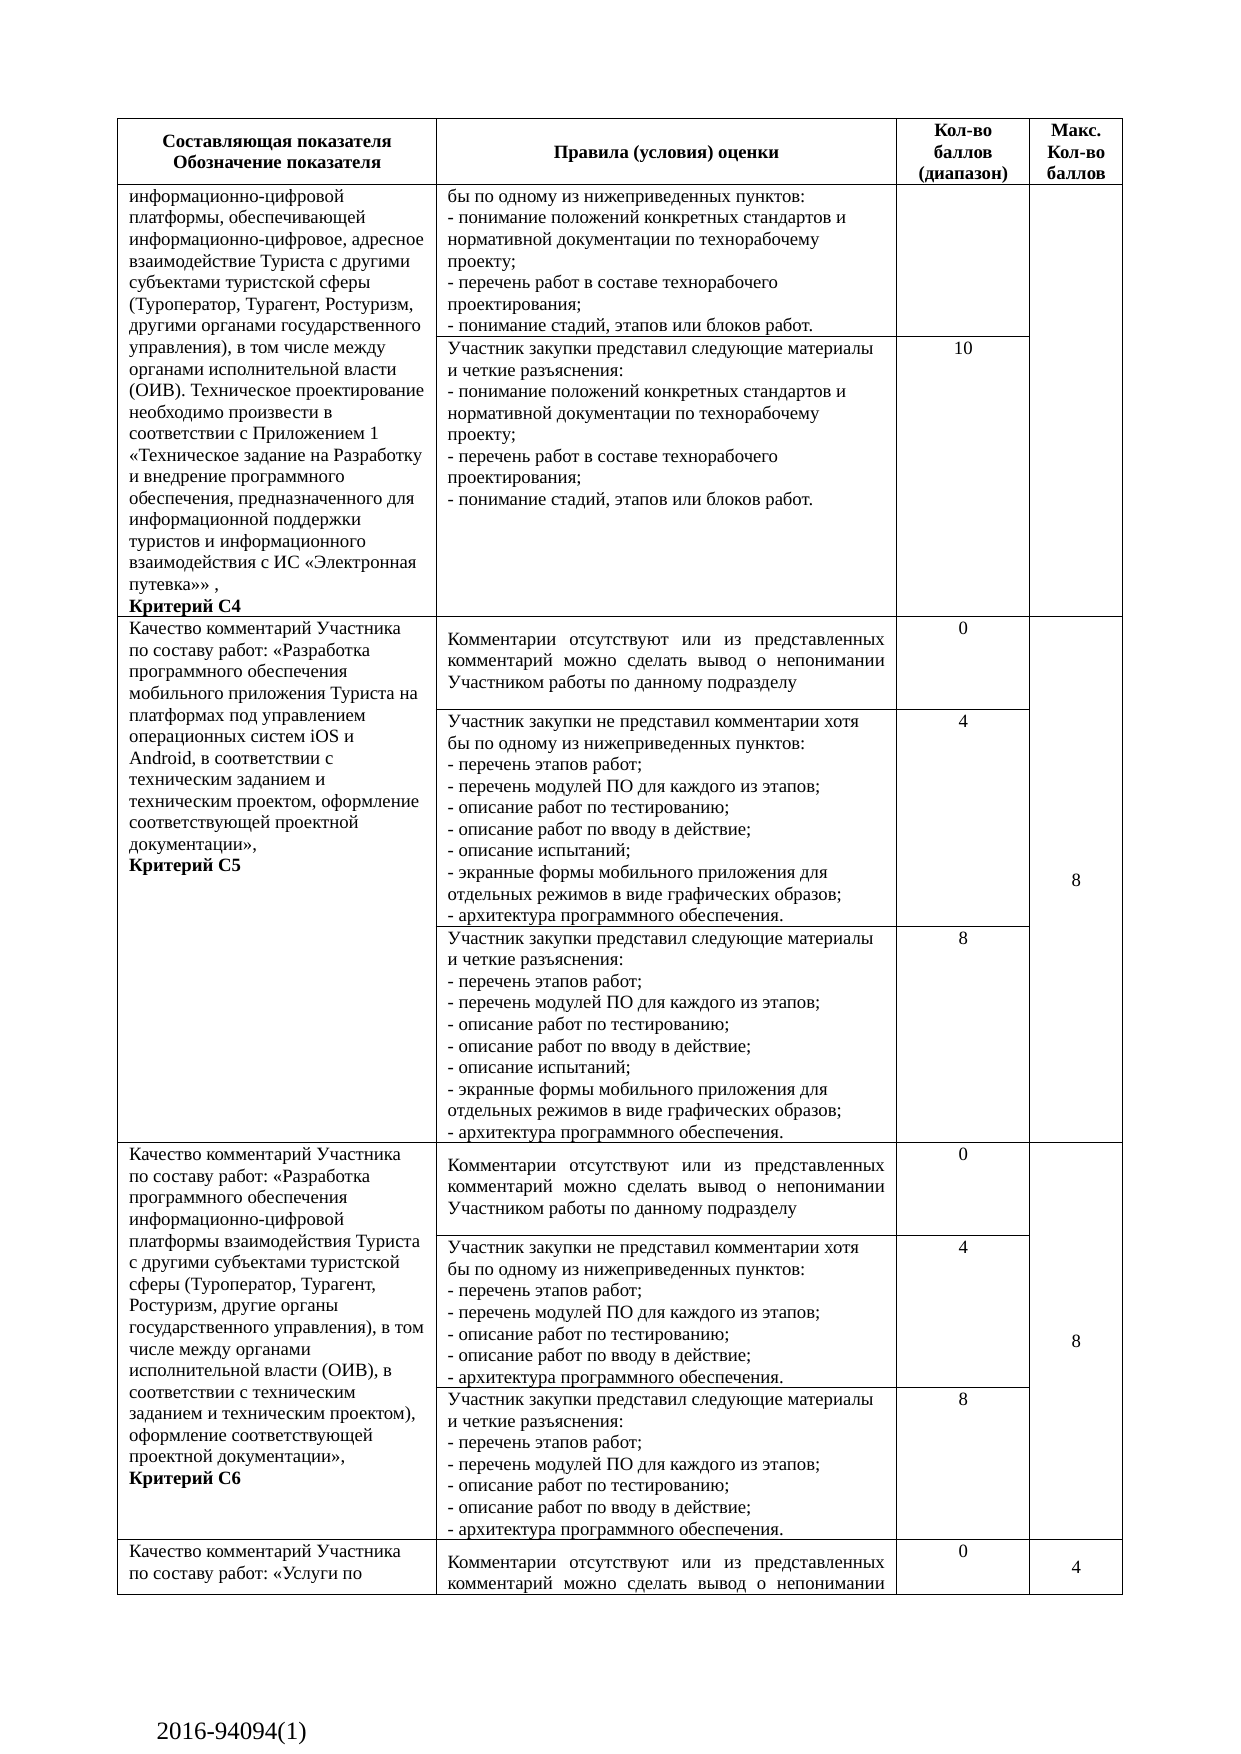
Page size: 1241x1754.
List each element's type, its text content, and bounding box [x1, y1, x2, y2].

table_cell Качество комментарий Участника по составу работ: «Разработка программного обеспечения информационно-цифровой платформы взаимодействия Туриста с другими субъектами туристской сферы (Туроператор, Турагент, Ростуризм, другие органы государственного управления), в том числе между органами исполнительной власти (ОИВ), в соответствии с техническим заданием и техническим проектом), оформление соответствующей проектной документации», Критерий С6 [118, 1143, 436, 1539]
table_cell 4 [1030, 1540, 1122, 1594]
table_cell 8 [1030, 617, 1122, 1142]
table_cell Участник закупки не представил комментарии хотя бы по одному из нижеприведенных пунктов: - перечень этапов работ; - перечень модулей ПО для каждого из этапов; - описание работ по тестированию; - описание работ по вводу в действие; - описание испытаний; - экранные формы мобильного приложения для отдельных режимов в виде графических образов; - архитектура программного обеспечения. [437, 710, 896, 926]
table_cell 0 [897, 617, 1029, 709]
table_cell [1030, 185, 1122, 616]
table_cell 0 [897, 1540, 1029, 1594]
table_cell Участник закупки представил следующие материалы и четкие разъяснения: - перечень этапов работ; - перечень модулей ПО для каждого из этапов; - описание работ по тестированию; - описание работ по вводу в действие; - описание испытаний; - экранные формы мобильного приложения для отдельных режимов в виде графических образов; - архитектура программного обеспечения. [437, 927, 896, 1142]
table_cell 4 [897, 710, 1029, 926]
table_cell 0 [897, 1143, 1029, 1235]
table_cell Качество комментарий Участника по составу работ: «Разработка программного обеспечения мобильного приложения Туриста на платформах под управлением операционных систем iOS и Android, в соответствии с техническим заданием и техническим проектом, оформление соответствующей проектной документации», Критерий С5 [118, 617, 436, 1142]
table_cell 4 [897, 1236, 1029, 1387]
table_cell 10 [897, 337, 1029, 616]
table_header Кол-во баллов (диапазон) [897, 119, 1029, 184]
table_cell информационно-цифровой платформы, обеспечивающей информационно-цифровое, адресное взаимодействие Туриста с другими субъектами туристской сферы (Туроператор, Турагент, Ростуризм, другими органами государственного управления), в том числе между органами исполнительной власти (ОИВ). Техническое проектирование необходимо произвести в соответствии с Приложением 1 «Техническое задание на Разработку и внедрение программного обеспечения, предназначенного для информационной поддержки туристов и информационного взаимодействия с ИС «Электронная путевка»» , Критерий С4 [118, 185, 436, 616]
table_header Составляющая показателя Обозначение показателя [118, 119, 436, 184]
table_cell 8 [1030, 1143, 1122, 1539]
table_header Правила (условия) оценки [437, 119, 896, 184]
table_cell Комментарии отсутствуют или из представленных комментарий можно сделать вывод о непонимании Участником работы по данному подразделу [437, 617, 896, 709]
table_cell Комментарии отсутствуют или из представленных комментарий можно сделать вывод о непонимании [437, 1540, 896, 1594]
table_cell [897, 185, 1029, 336]
table_cell Участник закупки не представил комментарии хотя бы по одному из нижеприведенных пунктов: - перечень этапов работ; - перечень модулей ПО для каждого из этапов; - описание работ по тестированию; - описание работ по вводу в действие; - архитектура программного обеспечения. [437, 1236, 896, 1387]
table_header Макс. Кол-во баллов [1030, 119, 1122, 184]
table_cell Участник закупки представил следующие материалы и четкие разъяснения: - понимание положений конкретных стандартов и нормативной документации по технорабочему проекту; - перечень работ в составе технорабочего проектирования; - понимание стадий, этапов или блоков работ. [437, 337, 896, 616]
table_cell бы по одному из нижеприведенных пунктов: - понимание положений конкретных стандартов и нормативной документации по технорабочему проекту; - перечень работ в составе технорабочего проектирования; - понимание стадий, этапов или блоков работ. [437, 185, 896, 336]
table_cell Качество комментарий Участника по составу работ: «Услуги по [118, 1540, 436, 1594]
table_cell 8 [897, 927, 1029, 1142]
table_cell Комментарии отсутствуют или из представленных комментарий можно сделать вывод о непонимании Участником работы по данному подразделу [437, 1143, 896, 1235]
table_cell Участник закупки представил следующие материалы и четкие разъяснения: - перечень этапов работ; - перечень модулей ПО для каждого из этапов; - описание работ по тестированию; - описание работ по вводу в действие; - архитектура программного обеспечения. [437, 1388, 896, 1539]
table_cell 8 [897, 1388, 1029, 1539]
